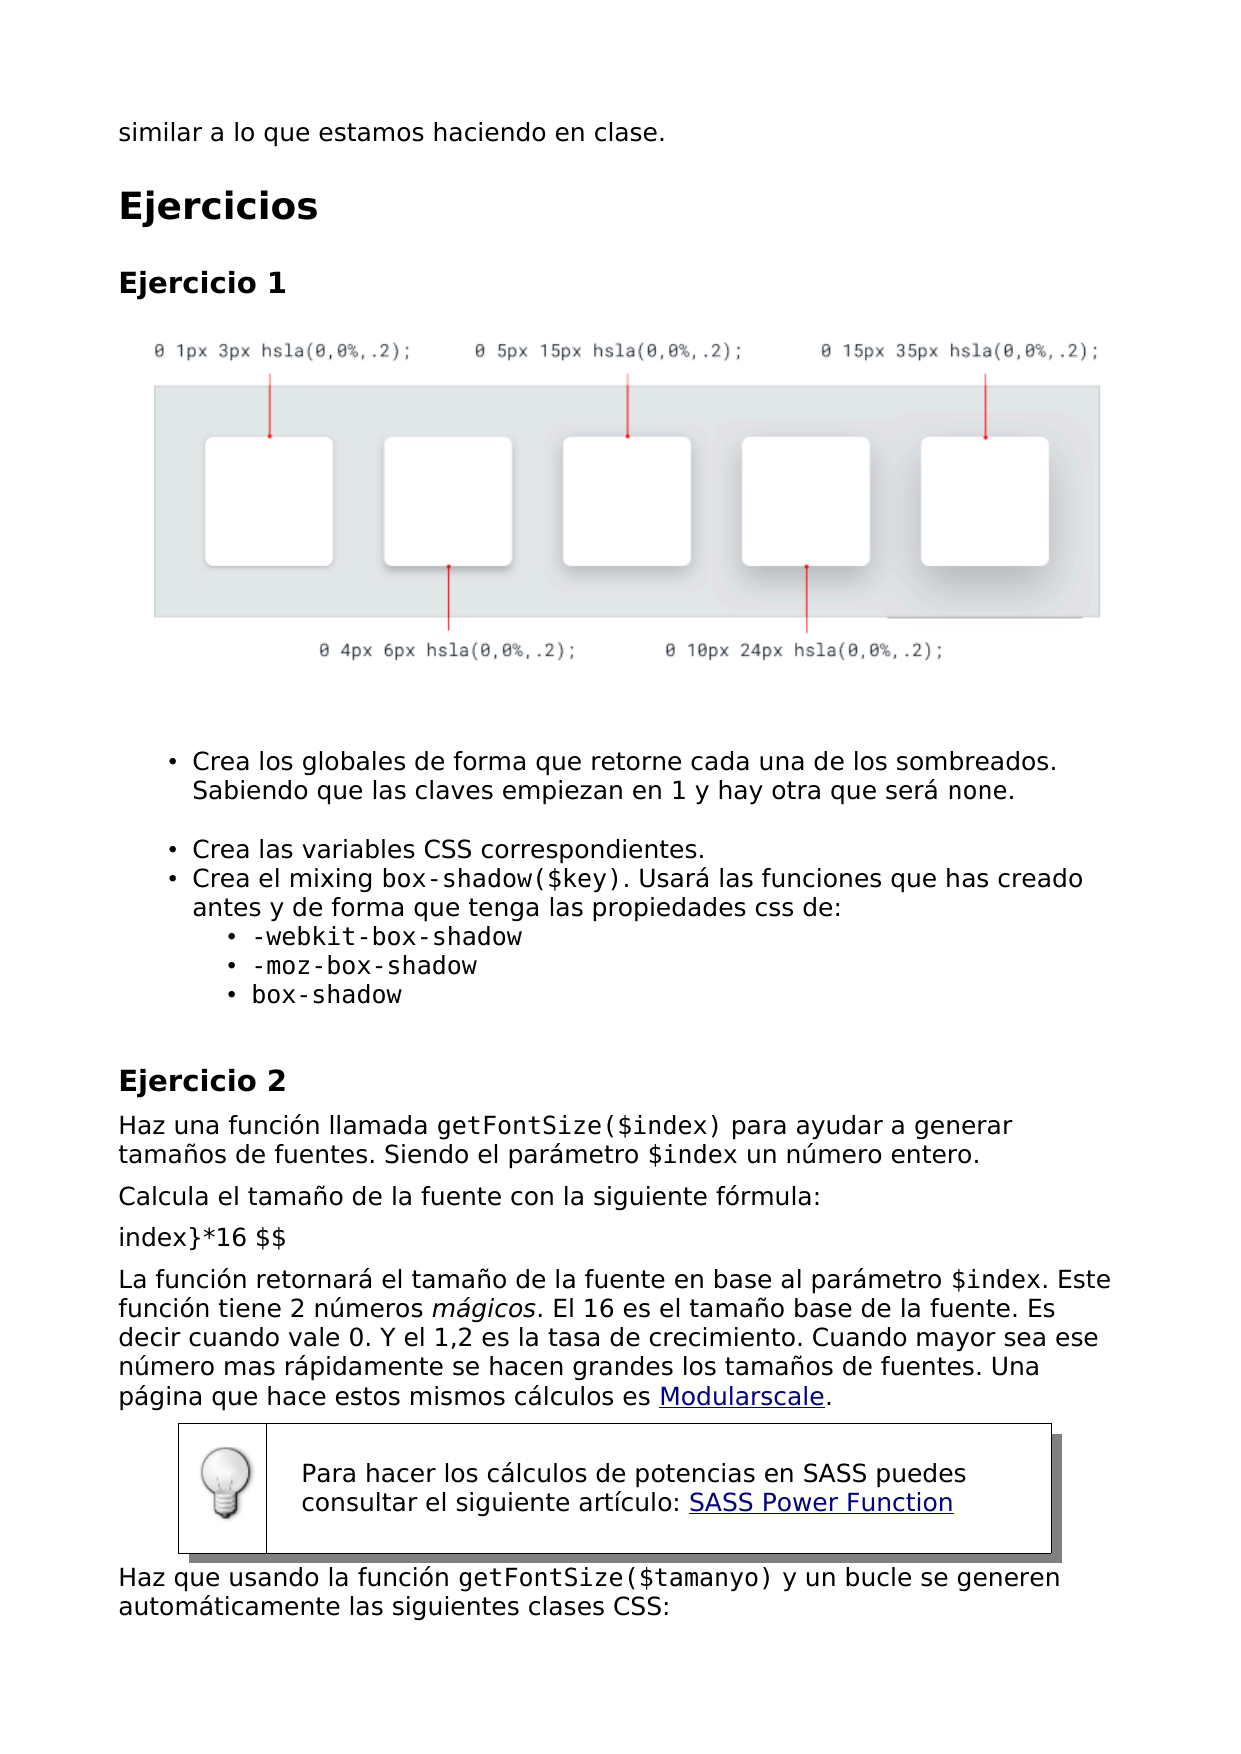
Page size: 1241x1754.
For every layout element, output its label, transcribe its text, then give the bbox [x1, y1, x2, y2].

text index}*16 $$ [118, 1223, 1122, 1252]
list Crea el mixing box-shadow($key). Usará las funciones que has creado antes y de forma que tenga las propiedades css de: [177, 864, 1122, 922]
text La función retornará el tamaño de la fuente en base al parámetro $index. Este función tiene 2 números mágicos. El 16 es el tamaño base de la fuente. Es decir cuando vale 0. Y el 1,2 es la tasa de crecimiento. Cuando mayor sea ese número mas rápidamente se hacen grandes los tamaños de fuentes. Una página que hace estos mismos cálculos es Modularscale. [118, 1265, 1122, 1411]
list -moz-box-shadow [236, 952, 1122, 981]
subtitle Ejercicio 2 [118, 1064, 1122, 1098]
table_header [179, 1424, 266, 1553]
text similar a lo que estamos haciendo en clase. [118, 118, 1122, 147]
picture [190, 1447, 266, 1522]
table_header Para hacer los cálculos de potencias en SASS puedes consultar el siguiente artículo: SASS Power Function [267, 1424, 1051, 1553]
text Haz que usando la función getFontSize($tamanyo) y un bucle se generen automáticamente las siguientes clases CSS: [118, 1563, 1122, 1622]
text Calcula el tamaño de la fuente con la siguiente fórmula: [118, 1182, 1122, 1211]
picture [118, 312, 1123, 706]
text Haz una función llamada getFontSize($index) para ayudar a generar tamaños de fuentes. Siendo el parámetro $index un número entero. [118, 1111, 1122, 1169]
list Crea las variables CSS correspondientes. [177, 835, 1122, 864]
subtitle Ejercicio 1 [118, 266, 1122, 300]
list -webkit-box-shadow [236, 922, 1122, 952]
list Crea los globales de forma que retorne cada una de los sombreados. Sabiendo que las claves empiezan en 1 y hay otra que será none. [177, 747, 1122, 805]
list box-shadow [236, 981, 1122, 1010]
subtitle Ejercicios [118, 185, 1122, 228]
